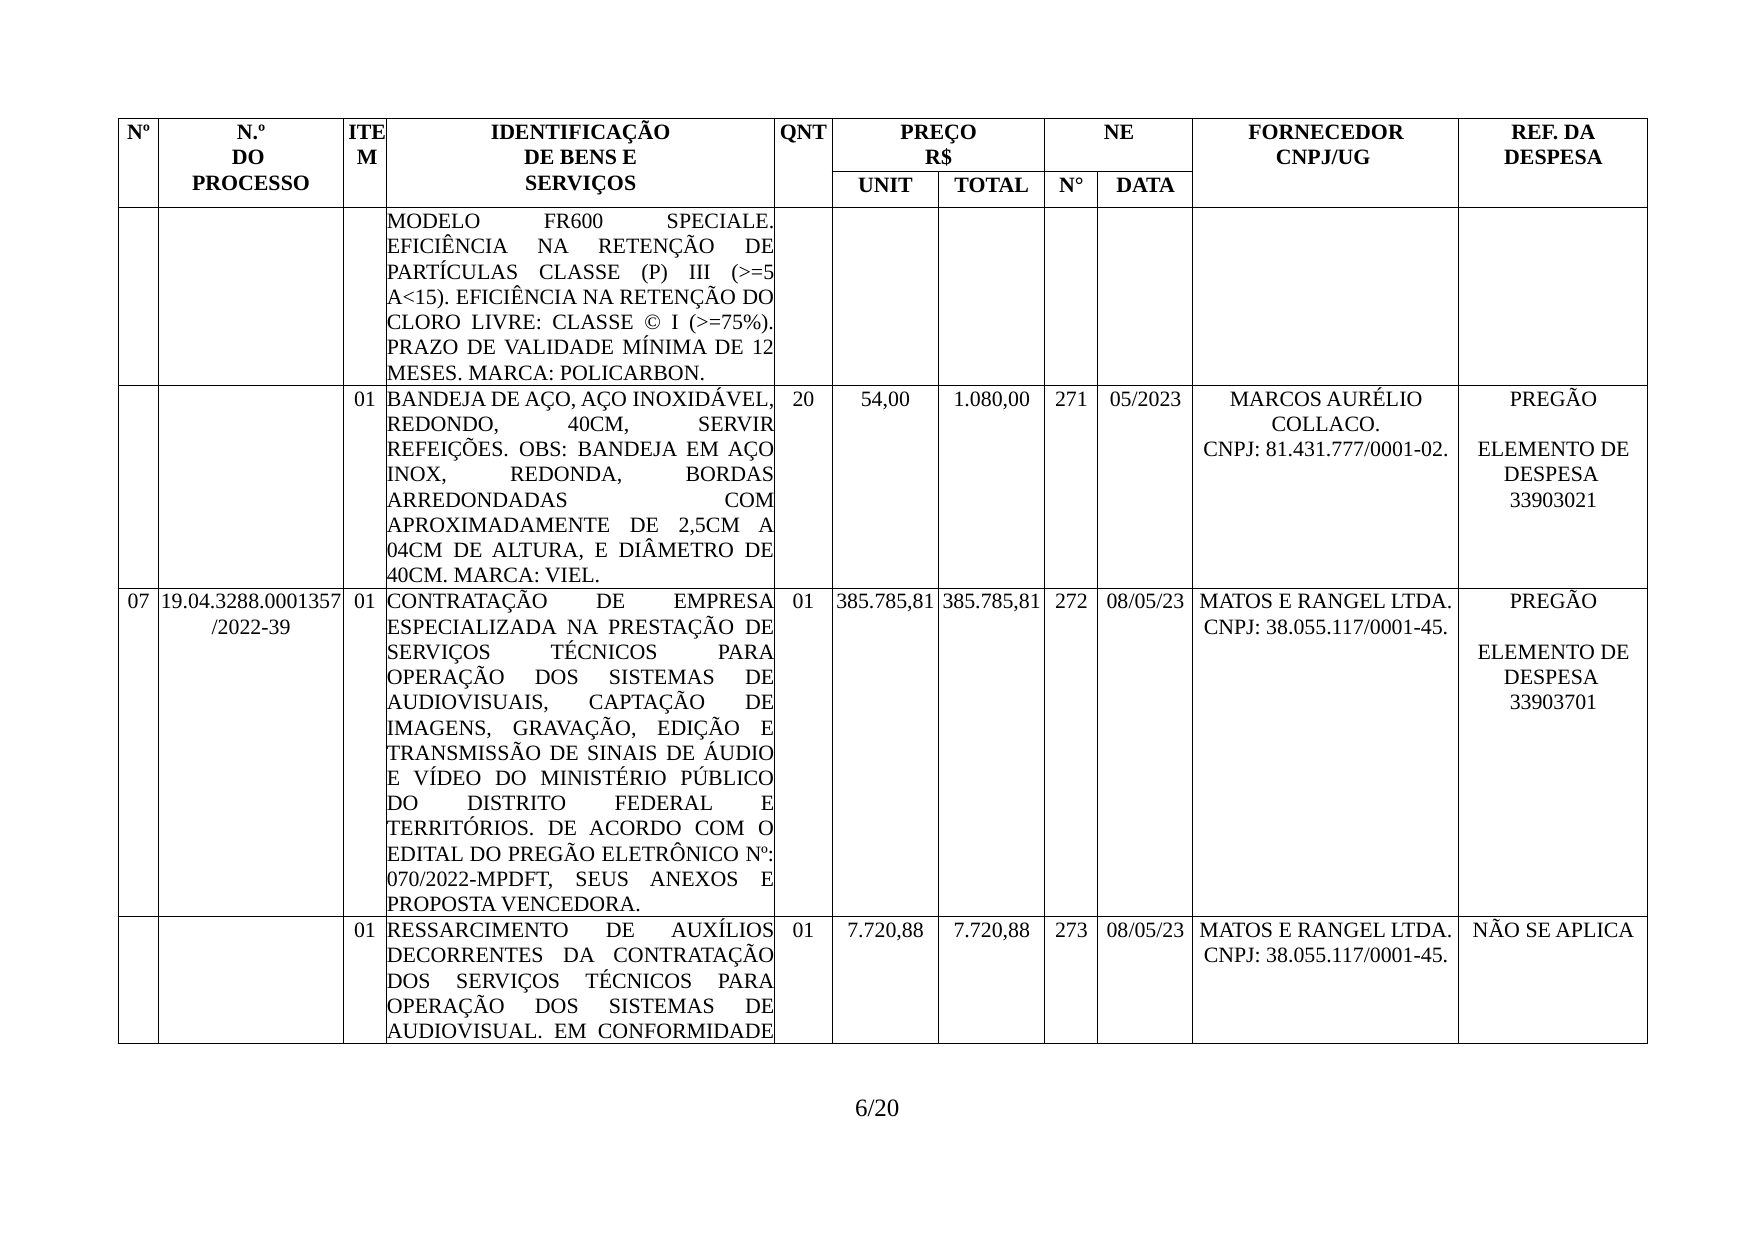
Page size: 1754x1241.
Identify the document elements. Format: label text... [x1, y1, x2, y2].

table_cell MARCOS AURÉLIO COLLACO. CNPJ: 81.431.777/0001-02. [1193, 386, 1458, 587]
table_cell 273 [1045, 917, 1097, 1043]
table_cell [1098, 208, 1192, 385]
table_cell [119, 386, 158, 587]
table_cell 7.720,88 [833, 917, 938, 1043]
table_cell 01 [344, 917, 386, 1043]
table_cell MODELO FR600 SPECIALE. EFICIÊNCIA NA RETENÇÃO DE PARTÍCULAS CLASSE (P) III (>=5 A<15). EFICIÊNCIA NA RETENÇÃO DO CLORO LIVRE: CLASSE © I (>=75%). PRAZO DE VALIDADE MÍNIMA DE 12 MESES. MARCA: POLICARBON. [387, 208, 774, 385]
table_cell MATOS E RANGEL LTDA. CNPJ: 38.055.117/0001-45. [1193, 589, 1458, 916]
table_cell 54,00 [833, 386, 938, 587]
table_cell CONTRATAÇÃO DE EMPRESA ESPECIALIZADA NA PRESTAÇÃO DE SERVIÇOS TÉCNICOS PARA OPERAÇÃO DOS SISTEMAS DE AUDIOVISUAIS, CAPTAÇÃO DE IMAGENS, GRAVAÇÃO, EDIÇÃO E TRANSMISSÃO DE SINAIS DE ÁUDIO E VÍDEO DO MINISTÉRIO PÚBLICO DO DISTRITO FEDERAL E TERRITÓRIOS. DE ACORDO COM O EDITAL DO PREGÃO ELETRÔNICO Nº: 070/2022-MPDFT, SEUS ANEXOS E PROPOSTA VENCEDORA. [387, 589, 774, 916]
table_cell [119, 208, 158, 385]
table_header PREÇO R$ [833, 119, 1044, 171]
table_cell DATA [1098, 172, 1192, 207]
table_cell 07 [119, 589, 158, 916]
table_cell [159, 917, 343, 1043]
table_header IDENTIFICAÇÃO DE BENS E SERVIÇOS [387, 119, 774, 207]
table_cell 08/05/23 [1098, 589, 1192, 916]
table_cell [775, 208, 832, 385]
table_header FORNECEDOR CNPJ/UG [1193, 119, 1458, 207]
table_cell [344, 208, 386, 385]
table_cell [1193, 208, 1458, 385]
table_cell 01 [775, 917, 832, 1043]
table_cell 272 [1045, 589, 1097, 916]
table_cell [159, 386, 343, 587]
table_cell [939, 208, 1044, 385]
table_cell BANDEJA DE AÇO, AÇO INOXIDÁVEL, REDONDO, 40CM, SERVIR REFEIÇÕES. OBS: BANDEJA EM AÇO INOX, REDONDA, BORDAS ARREDONDADAS COM APROXIMADAMENTE DE 2,5CM A 04CM DE ALTURA, E DIÂMETRO DE 40CM. MARCA: VIEL. [387, 386, 774, 587]
table_cell 19.04.3288.0001357/2022-39 [159, 589, 343, 916]
table_cell 05/2023 [1098, 386, 1192, 587]
table_cell 385.785,81 [833, 589, 938, 916]
table_cell 271 [1045, 386, 1097, 587]
table_cell 1.080,00 [939, 386, 1044, 587]
table_cell PREGÃO ELEMENTO DE DESPESA 33903701 [1459, 589, 1647, 916]
table_cell 08/05/23 [1098, 917, 1192, 1043]
table_cell 20 [775, 386, 832, 587]
table_header NE [1045, 119, 1192, 171]
table_cell UNIT [833, 172, 938, 207]
table_header N.º DO PROCESSO [159, 119, 343, 207]
table_cell [1045, 208, 1097, 385]
table_header REF. DA DESPESA [1459, 119, 1647, 207]
table_cell 01 [344, 386, 386, 587]
table_cell N° [1045, 172, 1097, 207]
table_cell 7.720,88 [939, 917, 1044, 1043]
table_cell [833, 208, 938, 385]
table_cell 385.785,81 [939, 589, 1044, 916]
table_cell [1459, 208, 1647, 385]
table_header Nº [119, 119, 158, 207]
table_header ITEM [344, 119, 386, 207]
table_cell PREGÃO ELEMENTO DE DESPESA 33903021 [1459, 386, 1647, 587]
table_cell [119, 917, 158, 1043]
table_cell NÃO SE APLICA [1459, 917, 1647, 1043]
table_header QNT [775, 119, 832, 207]
table_cell MATOS E RANGEL LTDA. CNPJ: 38.055.117/0001-45. [1193, 917, 1458, 1043]
table_cell [159, 208, 343, 385]
table_cell 01 [344, 589, 386, 916]
table_cell TOTAL [939, 172, 1044, 207]
table_cell 01 [775, 589, 832, 916]
table_cell RESSARCIMENTO DE AUXÍLIOS DECORRENTES DA CONTRATAÇÃO DOS SERVIÇOS TÉCNICOS PARA OPERAÇÃO DOS SISTEMAS DE AUDIOVISUAL. EM CONFORMIDADE [387, 917, 774, 1043]
